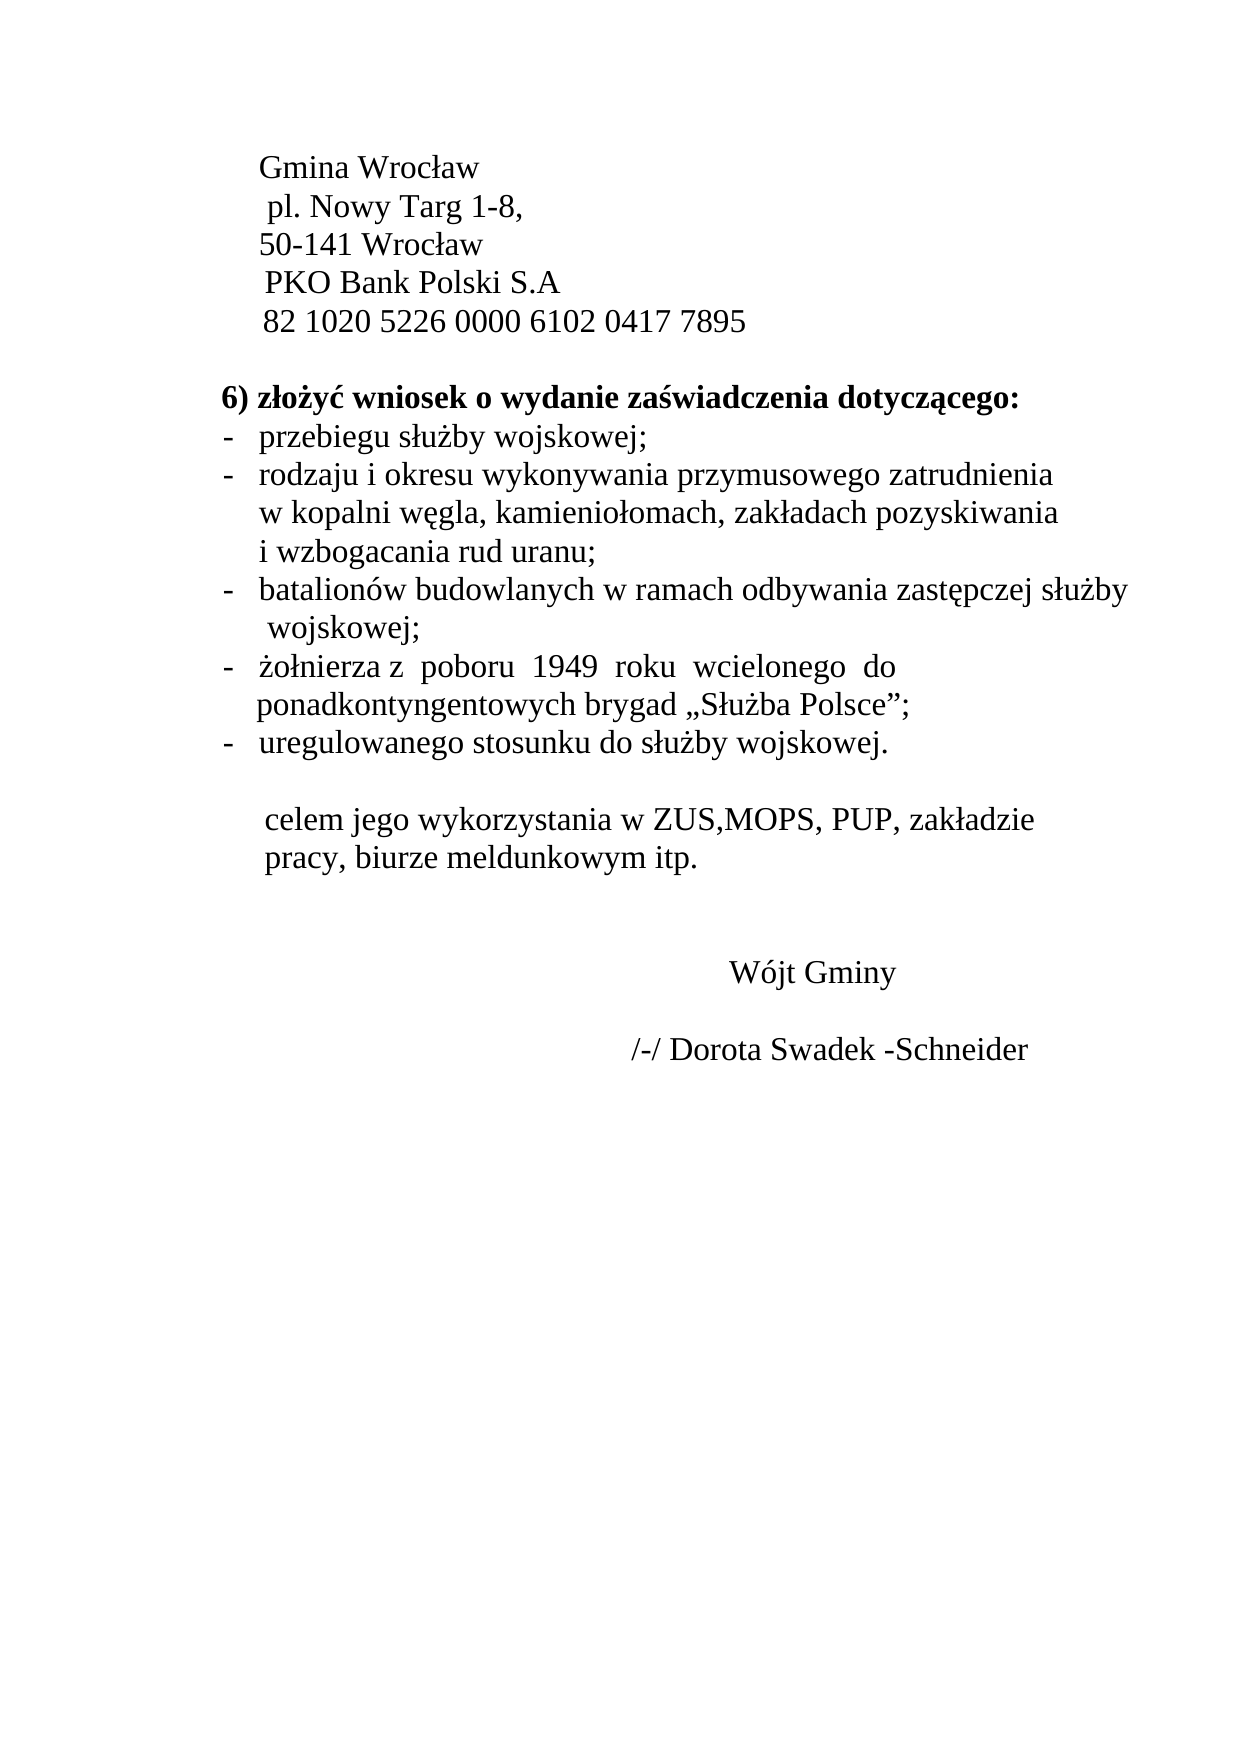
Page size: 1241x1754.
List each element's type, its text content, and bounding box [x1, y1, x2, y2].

text PKO Bank Polski S.A [148, 263, 1137, 301]
text w kopalni węgla, kamieniołomach, zakładach pozyskiwania [258, 493, 1204, 531]
text - żołnierza z poboru 1949 roku wcielonego do [148, 646, 1204, 684]
subtitle 50-141 Wrocław [258, 224, 1137, 263]
text ponadkontyngentowych brygad „Służba Polsce”; [148, 684, 1204, 723]
text 6) złożyć wniosek o wydanie zaświadczenia dotyczącego: [221, 378, 1204, 416]
subtitle Gmina Wrocław [258, 148, 1137, 186]
text 82 1020 5226 0000 6102 0417 7895 [221, 301, 1204, 339]
list - przebiegu służby wojskowej; [148, 416, 1204, 454]
text wojskowej; [258, 608, 1204, 646]
text /-/ Dorota Swadek -Schneider [148, 1029, 1137, 1068]
text Wójt Gminy [148, 953, 1137, 991]
subtitle pl. Nowy Targ 1-8, [258, 186, 1137, 224]
text pracy, biurze meldunkowym itp. [148, 838, 1137, 876]
list - batalionów budowlanych w ramach odbywania zastępczej służby [148, 569, 1204, 608]
text i wzbogacania rud uranu; [258, 531, 1204, 569]
text - uregulowanego stosunku do służby wojskowej. [148, 723, 1204, 761]
text celem jego wykorzystania w ZUS,MOPS, PUP, zakładzie [148, 799, 1137, 838]
list - rodzaju i okresu wykonywania przymusowego zatrudnienia [148, 454, 1204, 493]
